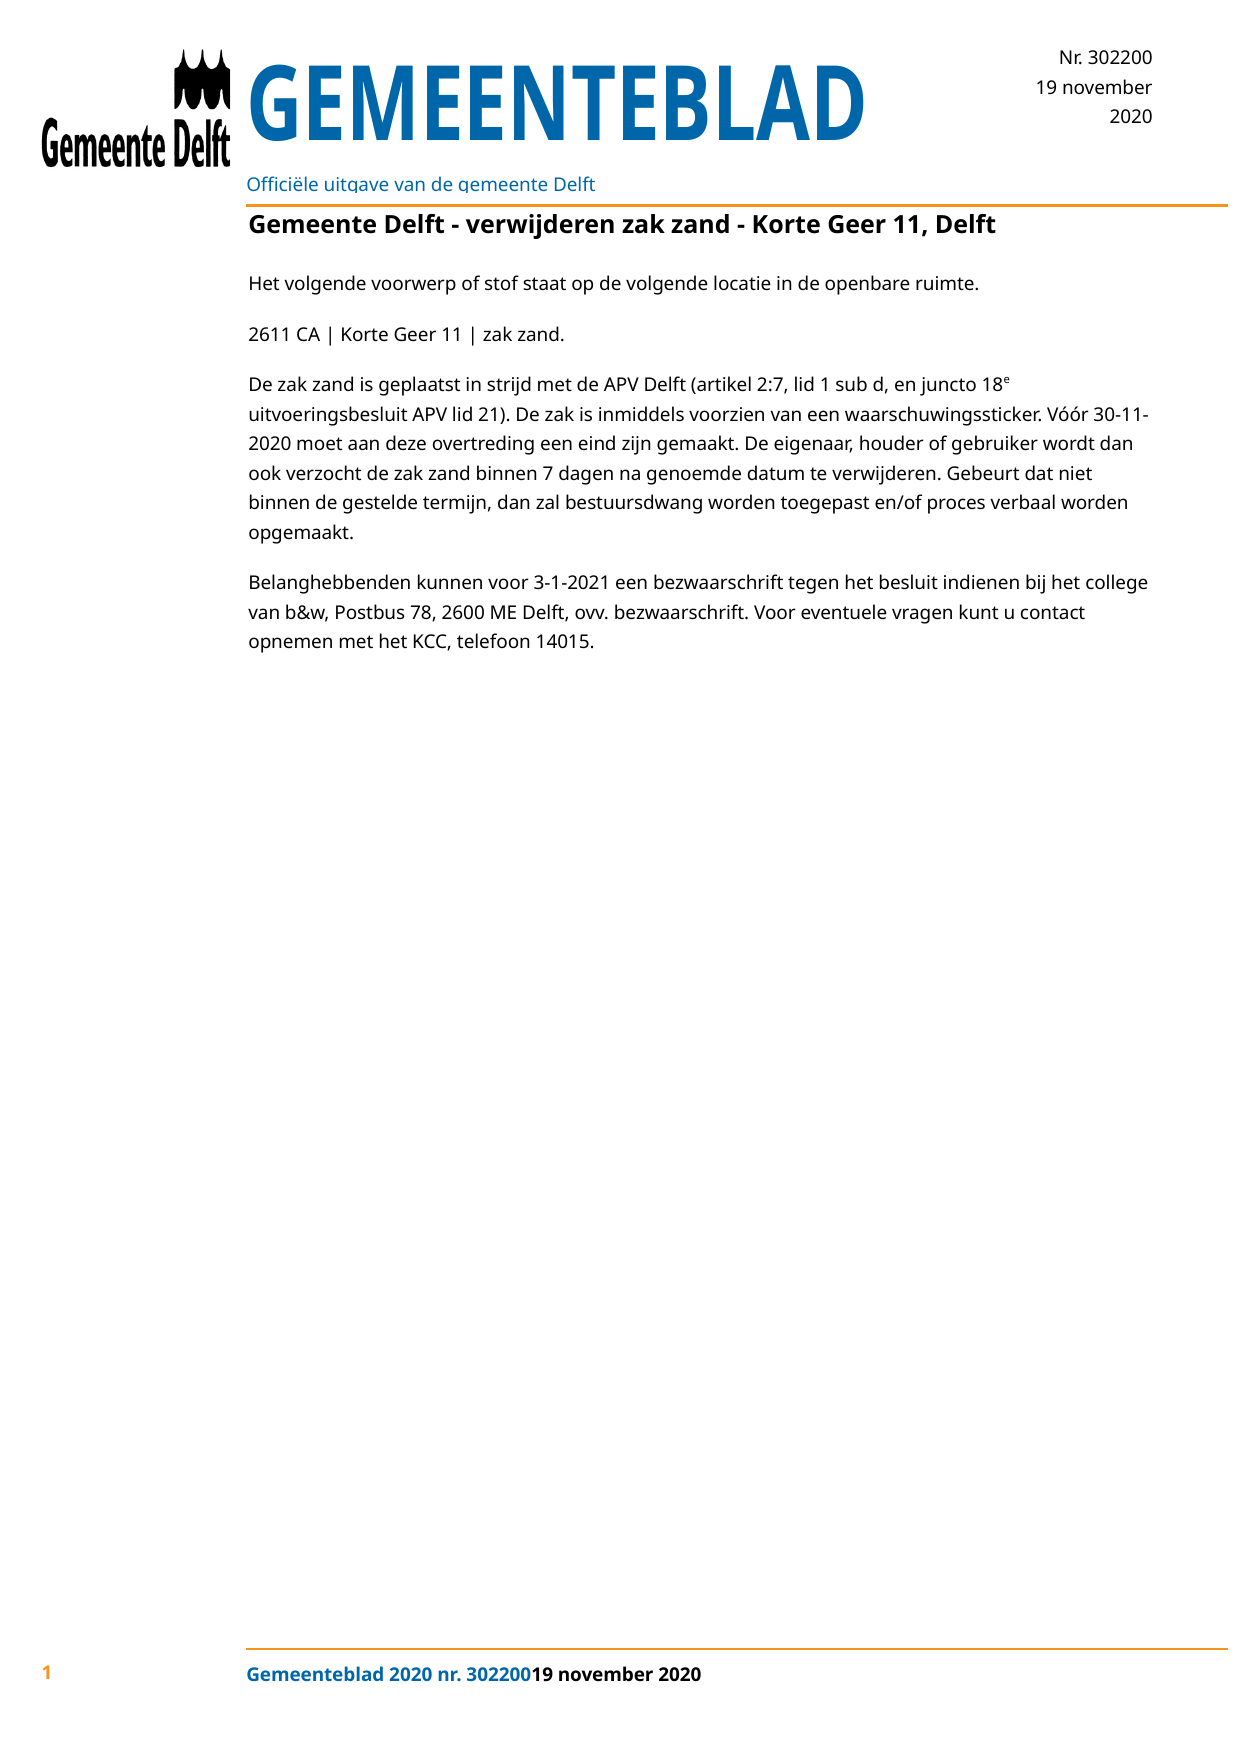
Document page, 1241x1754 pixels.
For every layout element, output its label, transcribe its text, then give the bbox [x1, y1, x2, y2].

text Gemeente Delft - verwijderen zak zand - Korte Geer 11, Delft [248, 207, 1152, 241]
text Het volgende voorwerp of stof staat op de volgende locatie in de openbare ruimte. [248, 270, 1152, 296]
text De zak zand is geplaatst in strijd met de APV Delft (artikel 2:7, lid 1 sub d, en juncto 18e uitvoeringsbesluit APV lid 21). De zak is inmiddels voorzien van een waarschuwingssticker. Vóór 30-11-2020 moet aan deze overtreding een eind zijn gemaakt. De eigenaar, houder of gebruiker wordt dan ook verzocht de zak zand binnen 7 dagen na genoemde datum te verwijderen. Gebeurt dat niet binnen de gestelde termijn, dan zal bestuursdwang worden toegepast en/of proces verbaal worden opgemaakt. [248, 371, 1152, 545]
text Belanghebbenden kunnen voor 3-1-2021 een bezwaarschrift tegen het besluit indienen bij het college van b&w, Postbus 78, 2600 ME Delft, ovv. bezwaarschrift. Voor eventuele vragen kunt u contact opnemen met het KCC, telefoon 14015. [248, 569, 1152, 654]
text 2611 CA | Korte Geer 11 | zak zand. [248, 321, 1152, 346]
picture [41, 47, 231, 172]
